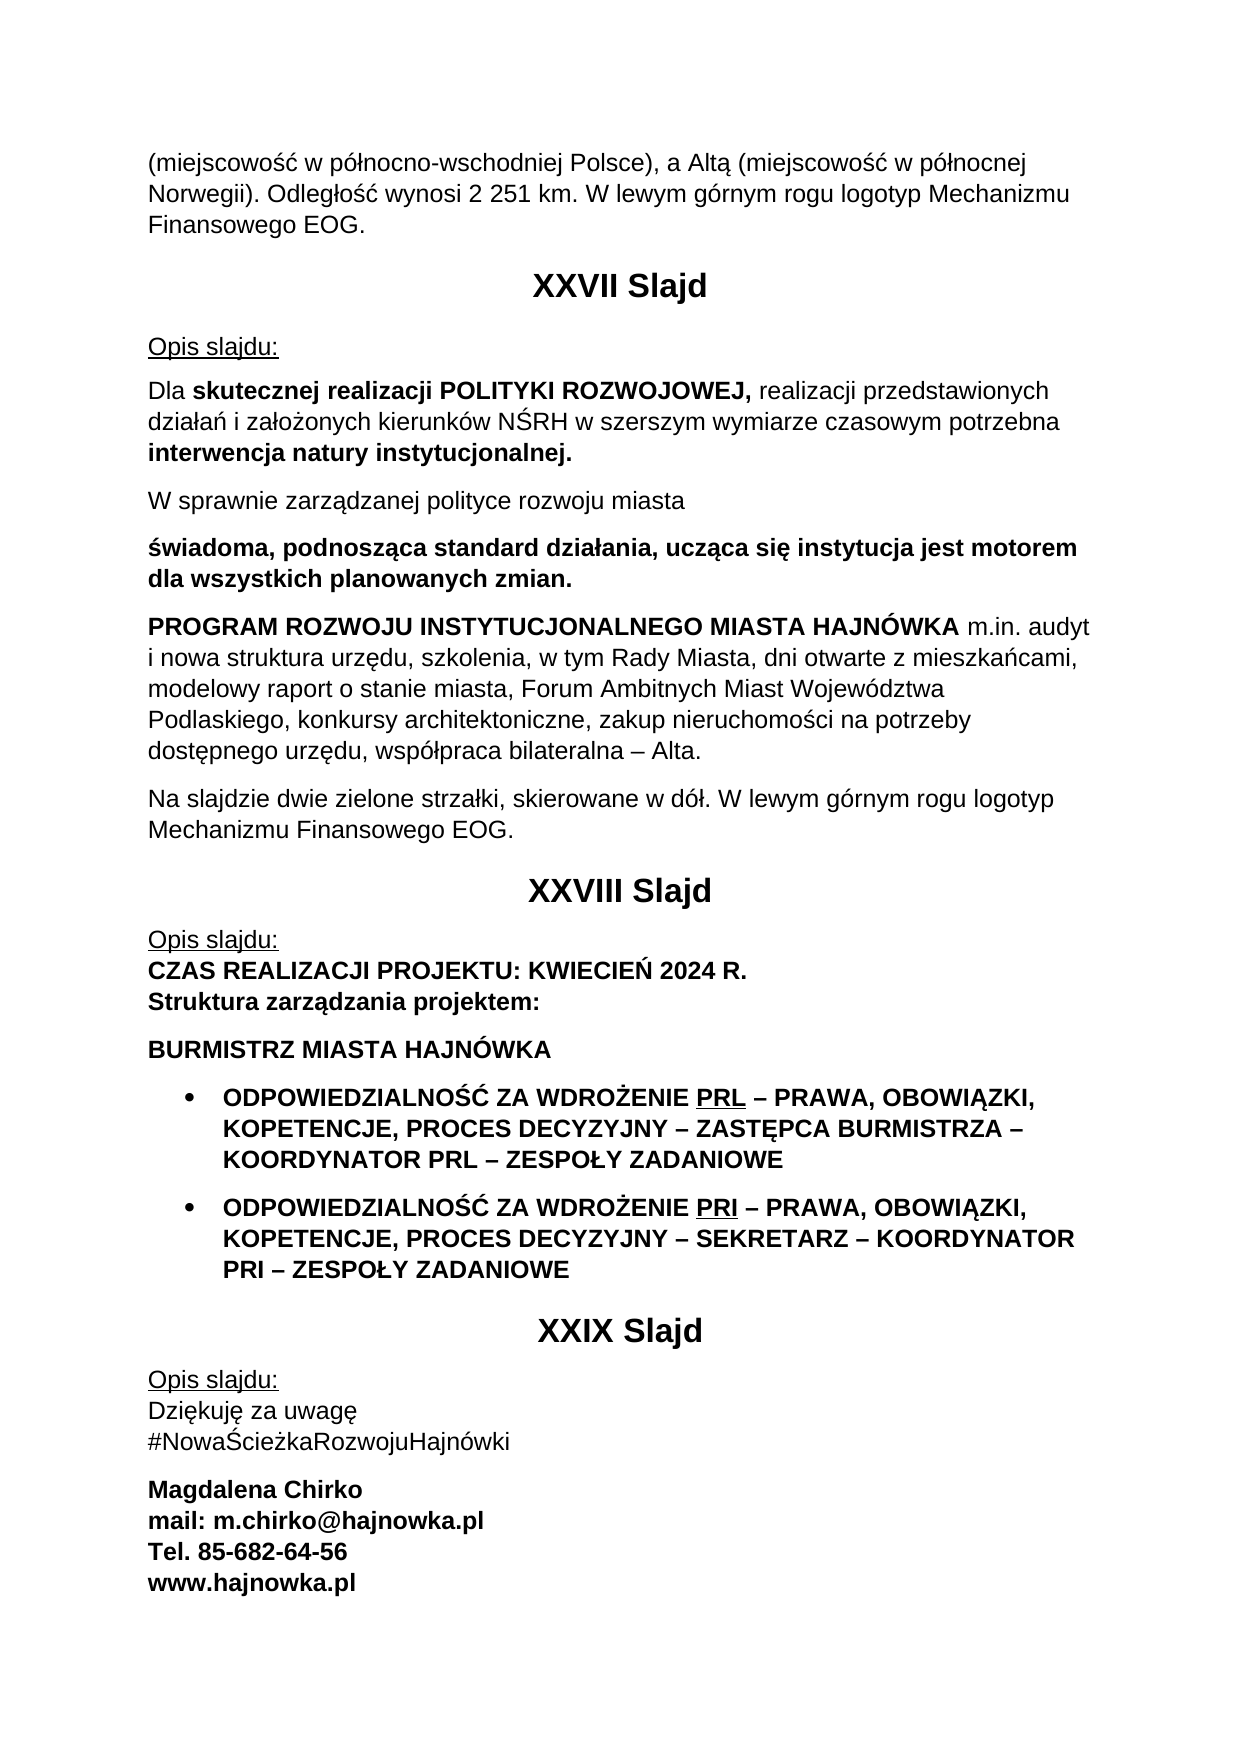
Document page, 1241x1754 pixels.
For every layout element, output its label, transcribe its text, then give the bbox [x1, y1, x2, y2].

subtitle XXVIII Slajd [148, 871, 1093, 910]
text #NowaŚcieżkaRozwojuHajnówki [148, 1427, 1093, 1456]
text CZAS REALIZACJI PROJEKTU: KWIECIEŃ 2024 R. [148, 956, 1093, 985]
text W sprawnie zarządzanej polityce rozwoju miasta [148, 486, 1093, 514]
text PROGRAM ROZWOJU INSTYTUCJONALNEGO MIASTA HAJNÓWKA m.in. audyt i nowa struktura urzędu, szkolenia, w tym Rady Miasta, dni otwarte z mieszkańcami, modelowy raport o stanie miasta, Forum Ambitnych Miast Województwa Podlaskiego, konkursy architektoniczne, zakup nieruchomości na potrzeby dostępnego urzędu, współpraca bilateralna – Alta. [148, 612, 1093, 765]
text świadoma, podnosząca standard działania, ucząca się instytucja jest motorem dla wszystkich planowanych zmian. [148, 533, 1093, 593]
text Tel. 85-682-64-56 [148, 1537, 1093, 1566]
text Dla skutecznej realizacji POLITYKI ROZWOJOWEJ, realizacji przedstawionych działań i założonych kierunków NŚRH w szerszym wymiarze czasowym potrzebna interwencja natury instytucjonalnej. [148, 376, 1093, 467]
text Magdalena Chirko [148, 1475, 1093, 1504]
text www.hajnowka.pl [148, 1568, 1093, 1597]
text Na slajdzie dwie zielone strzałki, skierowane w dół. W lewym górnym rogu logotyp Mechanizmu Finansowego EOG. [148, 784, 1093, 844]
text BURMISTRZ MIASTA HAJNÓWKA [148, 1035, 1093, 1064]
list ODPOWIEDZIALNOŚĆ ZA WDROŻENIE PRI – PRAWA, OBOWIĄZKI, KOPETENCJE, PROCES DECYZYJNY – SEKRETARZ – KOORDYNATOR PRI – ZESPOŁY ZADANIOWE [185, 1193, 1093, 1284]
subtitle XXIX Slajd [148, 1311, 1093, 1349]
text (miejscowość w północno-wschodniej Polsce), a Altą (miejscowość w północnej Norwegii). Odległość wynosi 2 251 km. W lewym górnym rogu logotyp Mechanizmu Finansowego EOG. [148, 148, 1093, 238]
text mail: m.chirko@hajnowka.pl [148, 1506, 1093, 1535]
text Struktura zarządzania projektem: [148, 987, 1093, 1016]
subtitle Opis slajdu: [148, 1365, 1093, 1394]
subtitle Opis slajdu: [148, 925, 1093, 954]
subtitle Opis slajdu: [148, 332, 1093, 361]
list ODPOWIEDZIALNOŚĆ ZA WDROŻENIE PRL – PRAWA, OBOWIĄZKI, KOPETENCJE, PROCES DECYZYJNY – ZASTĘPCA BURMISTRZA – KOORDYNATOR PRL – ZESPOŁY ZADANIOWE [185, 1083, 1093, 1174]
subtitle XXVII Slajd [148, 266, 1093, 304]
text Dziękuję za uwagę [148, 1396, 1093, 1425]
